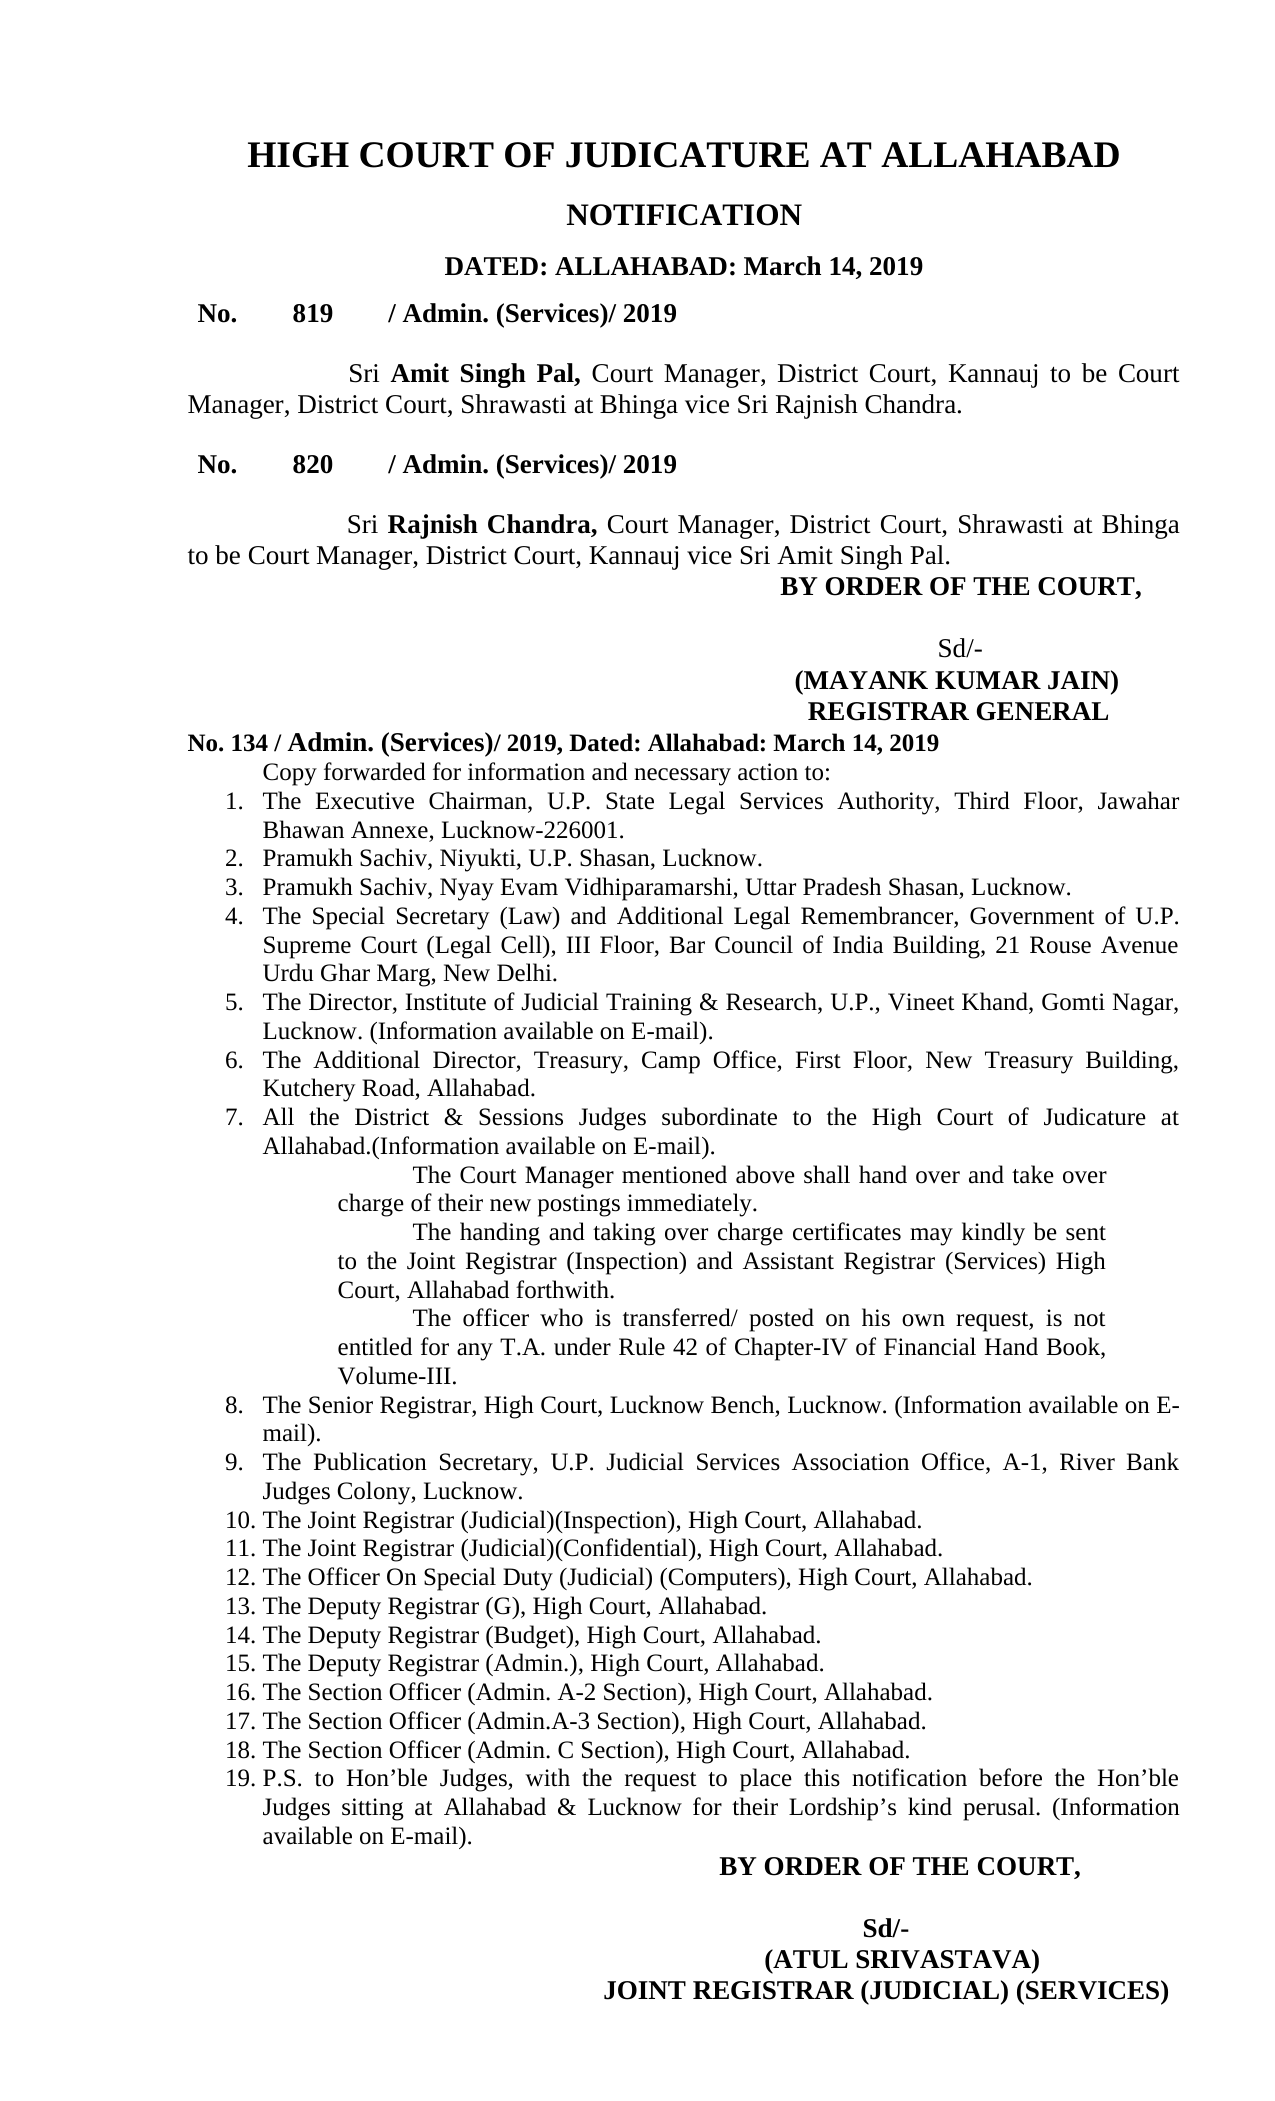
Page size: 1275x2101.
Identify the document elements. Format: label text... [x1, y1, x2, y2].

text (MAYANK KUMAR JAIN) [187, 664, 1182, 695]
table_header No. [186, 297, 281, 328]
list The Deputy Registrar (G), High Court, Allahabad. [225, 1591, 1181, 1620]
text Sd/- [712, 1912, 1181, 1943]
list The Special Secretary (Law) and Additional Legal Remembrancer, Government of U.P. Supreme Court (Legal Cell), III Floor, Bar Council of India Building, 21 Rouse Avenue Urdu Ghar Marg, New Delhi. [225, 901, 1181, 987]
list The Officer On Special Duty (Judicial) (Computers), High Court, Allahabad. [225, 1562, 1181, 1591]
list The Additional Director, Treasury, Camp Office, First Floor, New Treasury Building, Kutchery Road, Allahabad. [225, 1045, 1181, 1102]
text JOINT REGISTRAR (JUDICIAL) (SERVICES) [187, 1974, 1181, 2005]
text The Court Manager mentioned above shall hand over and take over charge of their new postings immediately. [337, 1160, 1107, 1217]
list Pramukh Sachiv, Niyukti, U.P. Shasan, Lucknow. [225, 843, 1181, 872]
subtitle DATED: ALLAHABAD: March 14, 2019 [187, 251, 1181, 282]
list P.S. to Hon’ble Judges, with the request to place this notification before the Hon’ble Judges sitting at Allahabad & Lucknow for their Lordship’s kind perusal. (Information available on E-mail). [225, 1763, 1181, 1850]
text Sri Rajnish Chandra, Court Manager, District Court, Shrawasti at Bhinga to be Court Manager, District Court, Kannauj vice Sri Amit Singh Pal. [187, 508, 1181, 570]
list The Deputy Registrar (Admin.), High Court, Allahabad. [225, 1648, 1181, 1677]
table_header No. [186, 448, 281, 479]
list The Section Officer (Admin. C Section), High Court, Allahabad. [225, 1735, 1181, 1763]
list All the District & Sessions Judges subordinate to the High Court of Judicature at Allahabad.(Information available on E-mail). [225, 1102, 1181, 1160]
list The Joint Registrar (Judicial)(Inspection), High Court, Allahabad. [225, 1505, 1181, 1533]
list The Section Officer (Admin. A-2 Section), High Court, Allahabad. [225, 1677, 1181, 1706]
list The Publication Secretary, U.P. Judicial Services Association Office, A-1, River Bank Judges Colony, Lucknow. [225, 1447, 1181, 1505]
list The Section Officer (Admin.A-3 Section), High Court, Allahabad. [225, 1706, 1181, 1735]
list Pramukh Sachiv, Nyay Evam Vidhiparamarshi, Uttar Pradesh Shasan, Lucknow. [225, 872, 1181, 901]
text BY ORDER OF THE COURT, [562, 1850, 1181, 1881]
text HIGH COURT OF JUDICATURE AT ALLAHABAD [187, 132, 1181, 175]
list The Joint Registrar (Judicial)(Confidential), High Court, Allahabad. [225, 1533, 1181, 1562]
text Copy forwarded for information and necessary action to: [187, 757, 1181, 786]
list The Director, Institute of Judicial Training & Research, U.P., Vineet Khand, Gomti Nagar, Lucknow. (Information available on E-mail). [225, 987, 1181, 1045]
text Sri Amit Singh Pal, Court Manager, District Court, Kannauj to be Court Manager, District Court, Shrawasti at Bhinga vice Sri Rajnish Chandra. [187, 357, 1181, 419]
list The Deputy Registrar (Budget), High Court, Allahabad. [225, 1620, 1181, 1648]
list The Senior Registrar, High Court, Lucknow Bench, Lucknow. (Information available on E-mail). [225, 1390, 1181, 1447]
text The officer who is transferred/ posted on his own request, is not entitled for any T.A. under Rule 42 of Chapter-IV of Financial Hand Book, Volume-III. [337, 1303, 1107, 1390]
table_header 820 [281, 448, 370, 479]
text The handing and taking over charge certificates may kindly be sent to the Joint Registrar (Inspection) and Assistant Registrar (Services) High Court, Allahabad forthwith. [337, 1217, 1107, 1303]
text REGISTRAR GENERAL [187, 695, 1182, 726]
table_header / Admin. (Services)/ 2019 [370, 448, 720, 479]
text Sd/- [712, 633, 1181, 664]
list The Executive Chairman, U.P. State Legal Services Authority, Third Floor, Jawahar Bhawan Annexe, Lucknow-226001. [225, 786, 1181, 843]
text BY ORDER OF THE COURT, [562, 570, 1181, 601]
table_header 819 [281, 297, 370, 328]
table_header / Admin. (Services)/ 2019 [370, 297, 720, 328]
subtitle NOTIFICATION [187, 197, 1181, 233]
text (ATUL SRIVASTAVA) [712, 1943, 1181, 1974]
subtitle No. 134 / Admin. (Services)/ 2019, Dated: Allahabad: March 14, 2019 [187, 726, 1181, 757]
